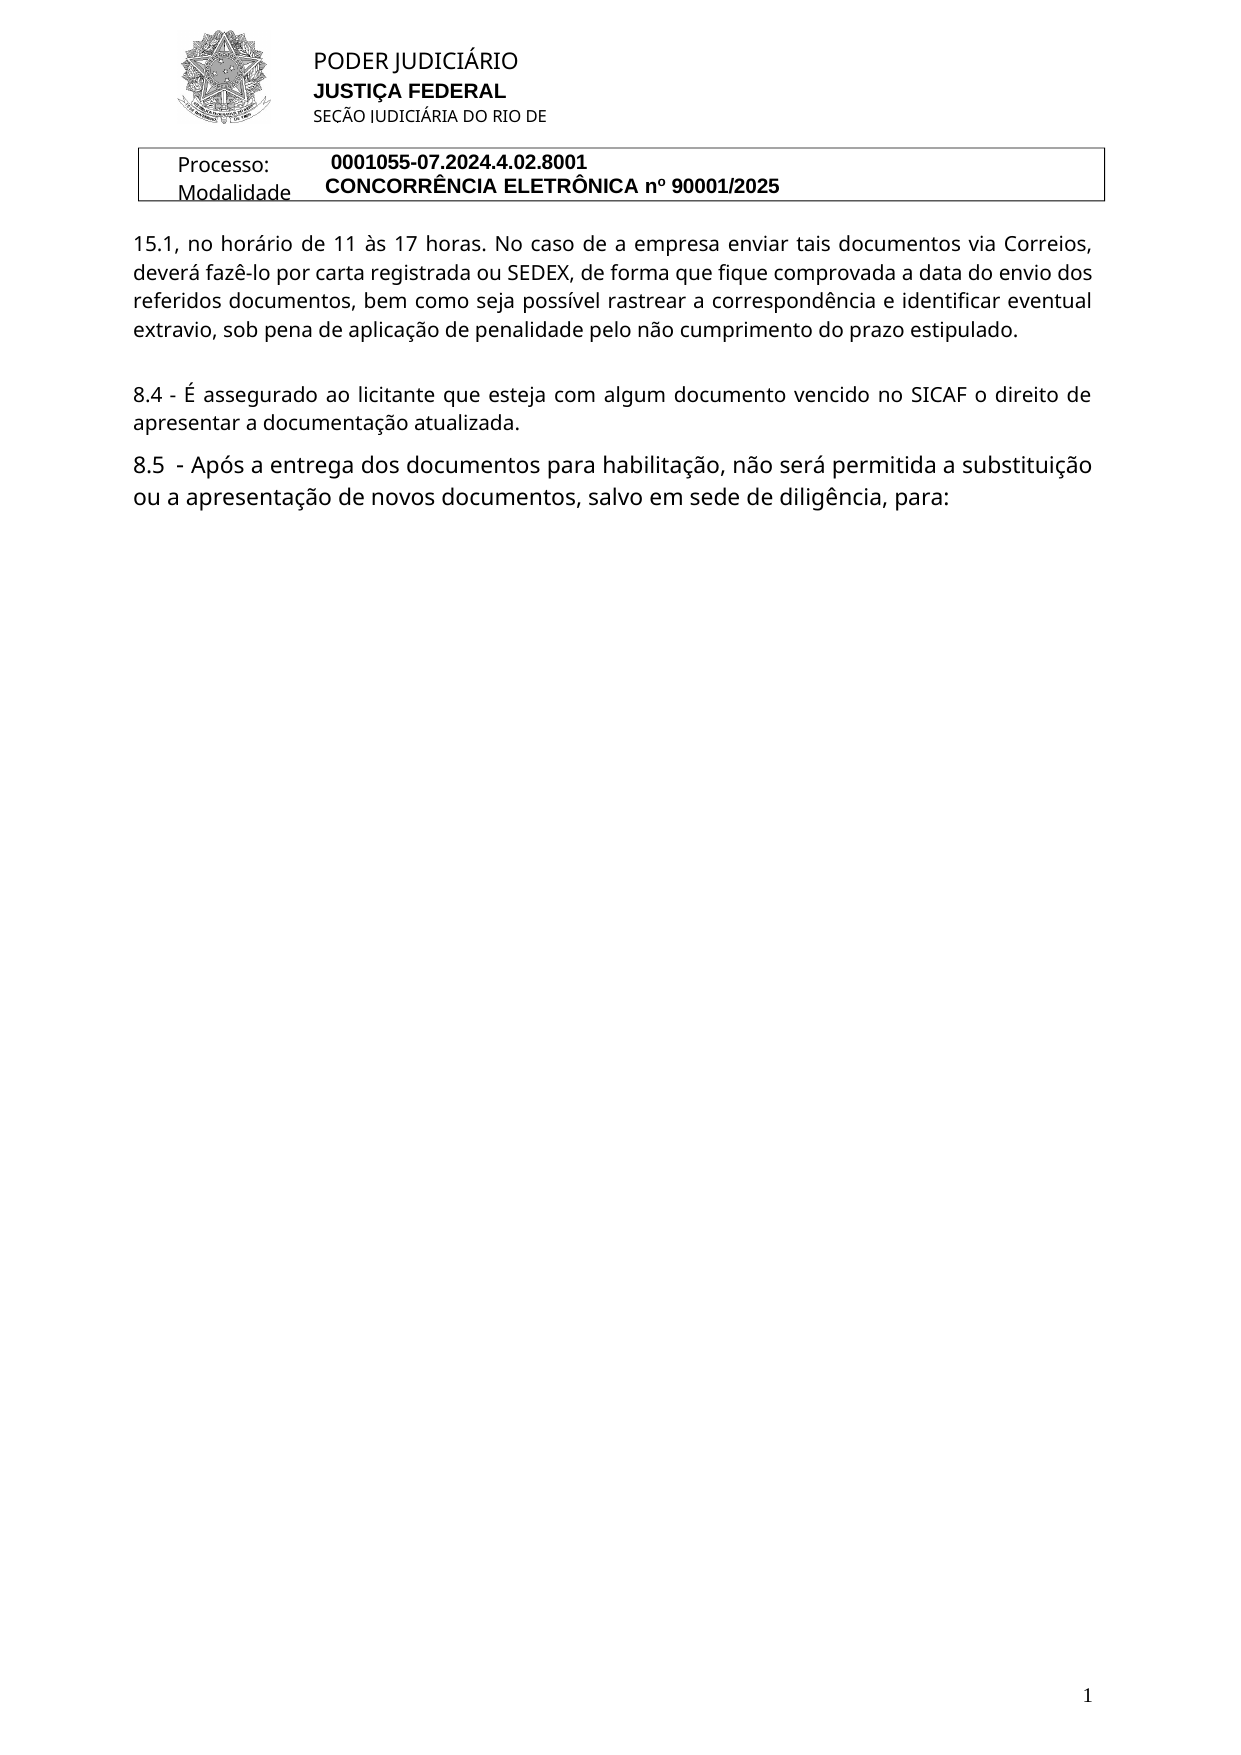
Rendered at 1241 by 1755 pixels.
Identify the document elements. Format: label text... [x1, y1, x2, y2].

list - Após a entrega dos documentos para habilitação, não será permitida a substituição ou a apresentação de novos documentos, salvo em sede de diligência, para: [133, 447, 1094, 512]
list 15.1, no horário de 11 às 17 horas. No caso de a empresa enviar tais documentos via Correios, deverá fazê-lo por carta registrada ou SEDEX, de forma que fique comprovada a data do envio dos referidos documentos, bem como seja possível rastrear a correspondência e identificar eventual extravio, sob pena de aplicação de penalidade pelo não cumprimento do prazo estipulado. [133, 229, 1093, 343]
list - É assegurado ao licitante que esteja com algum documento vencido no SICAF o direito de apresentar a documentação atualizada. [133, 380, 1093, 437]
